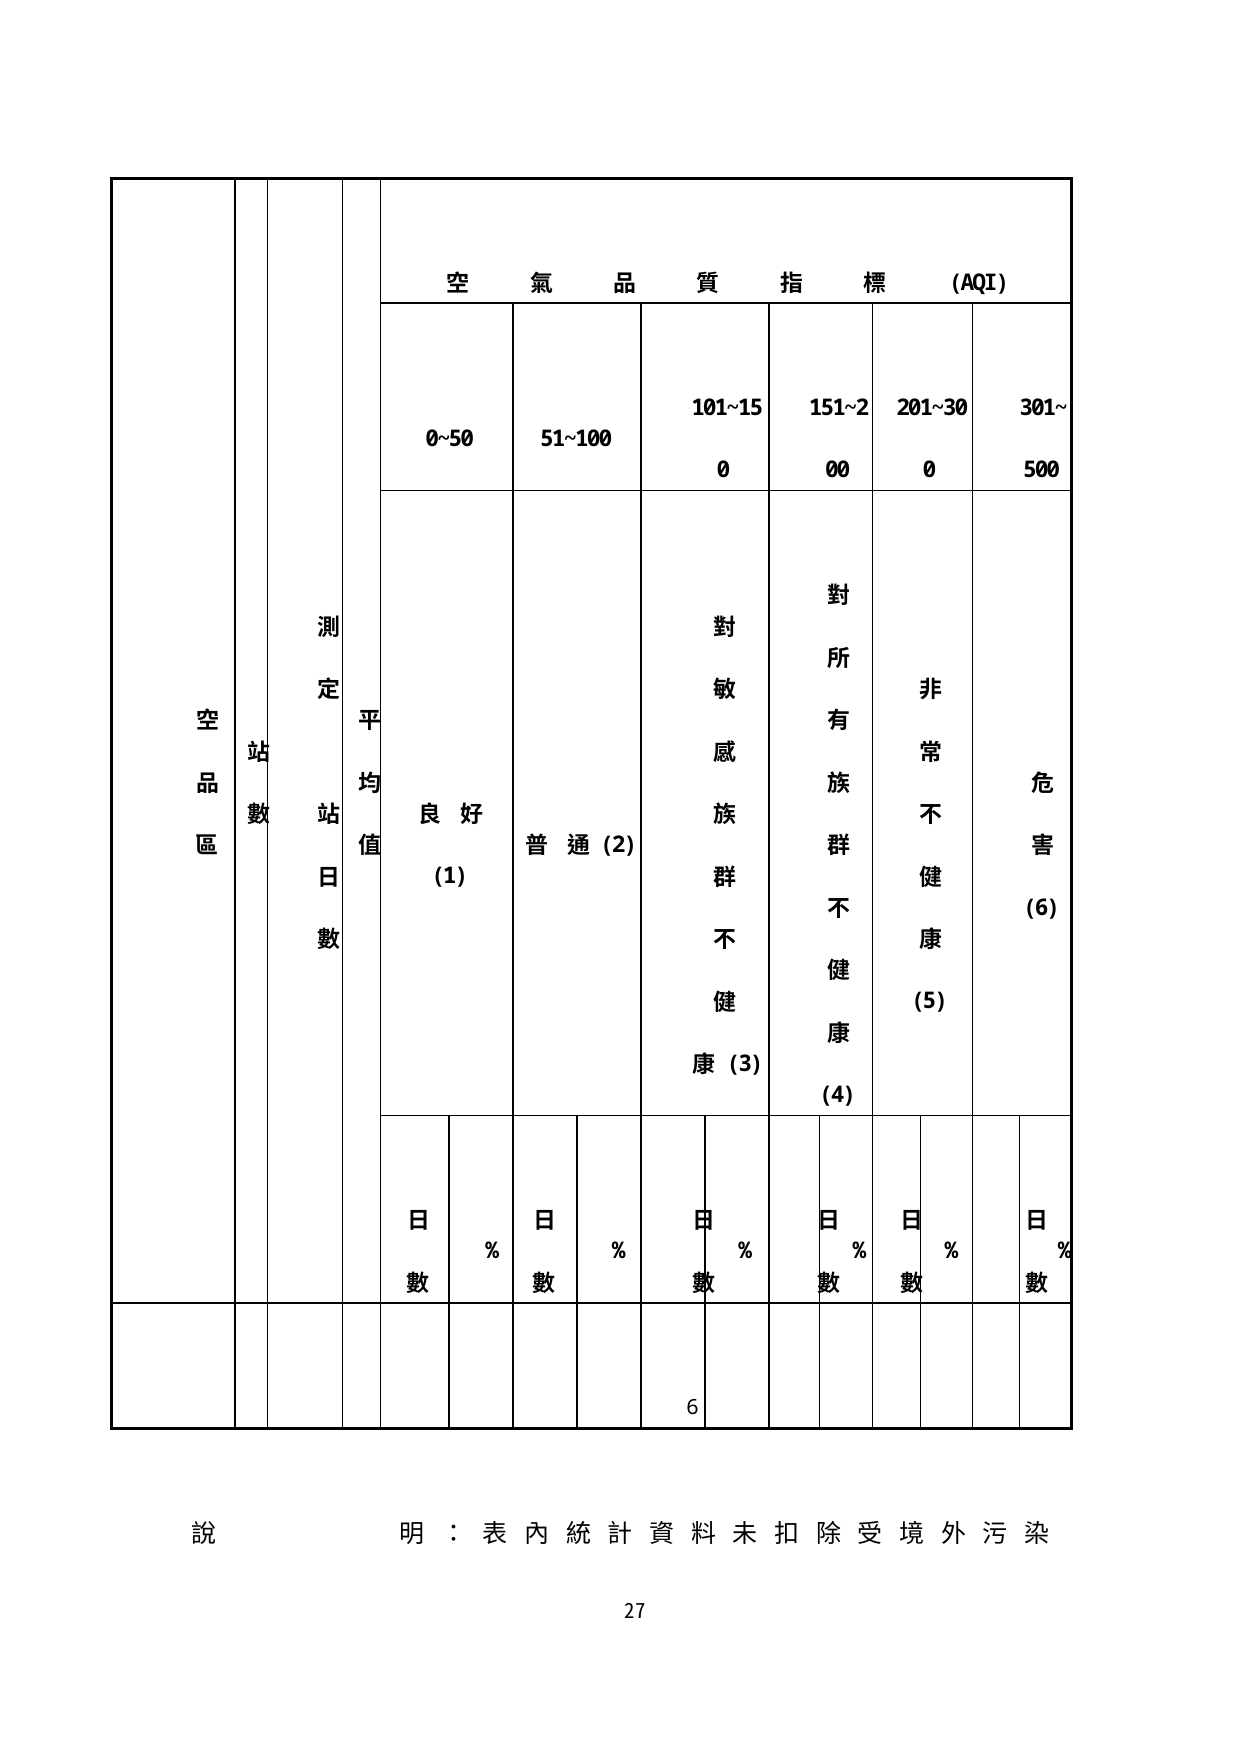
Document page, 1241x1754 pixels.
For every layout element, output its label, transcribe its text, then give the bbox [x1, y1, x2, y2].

table_cell 對敏感族群不健康(3) [642, 491, 768, 1115]
table_cell 良好(1) [381, 491, 512, 1115]
table_cell % [450, 1116, 512, 1302]
table_cell [921, 1304, 972, 1427]
table_header 平均值 [343, 180, 380, 1302]
table_cell 危害(6) [973, 491, 1070, 1115]
table_cell [873, 1304, 920, 1427]
table_cell 0~50 [381, 304, 512, 490]
table_cell 對所有族群不健康(4) [770, 491, 872, 1115]
text 說 明：表內統計資料未扣除受境外污染 [109, 1490, 1058, 1552]
table_cell 101~150 [642, 304, 768, 490]
table_cell 日數 [642, 1116, 704, 1302]
table_cell % [1020, 1116, 1070, 1302]
table_header 空 氣 品 質 指 標 (AQI) [381, 180, 1070, 302]
table_cell 日數 [514, 1116, 576, 1302]
table_cell 51~100 [514, 304, 640, 490]
table_cell % [921, 1116, 972, 1302]
table_cell 日數 [873, 1116, 920, 1302]
table_cell 0.00 [1020, 1304, 1070, 1427]
table_cell 非常不健康 (5) [873, 491, 972, 1115]
table_cell [514, 1304, 576, 1427]
table_cell [236, 1304, 267, 1427]
table_cell [113, 1304, 234, 1427]
table_cell 普通(2) [514, 491, 640, 1115]
table_header 測定 站日數 [268, 180, 342, 1302]
table_cell [770, 1304, 819, 1427]
table_cell [268, 1304, 342, 1427]
table_cell [381, 1304, 448, 1427]
table_cell [578, 1304, 640, 1427]
table_header 空品區 [113, 180, 234, 1302]
table_cell [343, 1304, 380, 1427]
table_cell % [578, 1116, 640, 1302]
table_cell 0 [973, 1304, 1019, 1427]
table_cell [450, 1304, 512, 1427]
table_cell 日數 [381, 1116, 448, 1302]
table_cell % [706, 1116, 768, 1302]
table_cell 日數 [973, 1116, 1019, 1302]
table_header 站數 [236, 180, 267, 1302]
table_cell [820, 1304, 872, 1427]
table_cell [706, 1304, 768, 1427]
table_cell % [820, 1116, 872, 1302]
table_cell 6 [642, 1304, 704, 1427]
table_cell 301~500 [973, 304, 1070, 490]
table_cell 151~200 [770, 304, 872, 490]
table_cell 201~300 [873, 304, 972, 490]
table_cell 日數 [770, 1116, 819, 1302]
